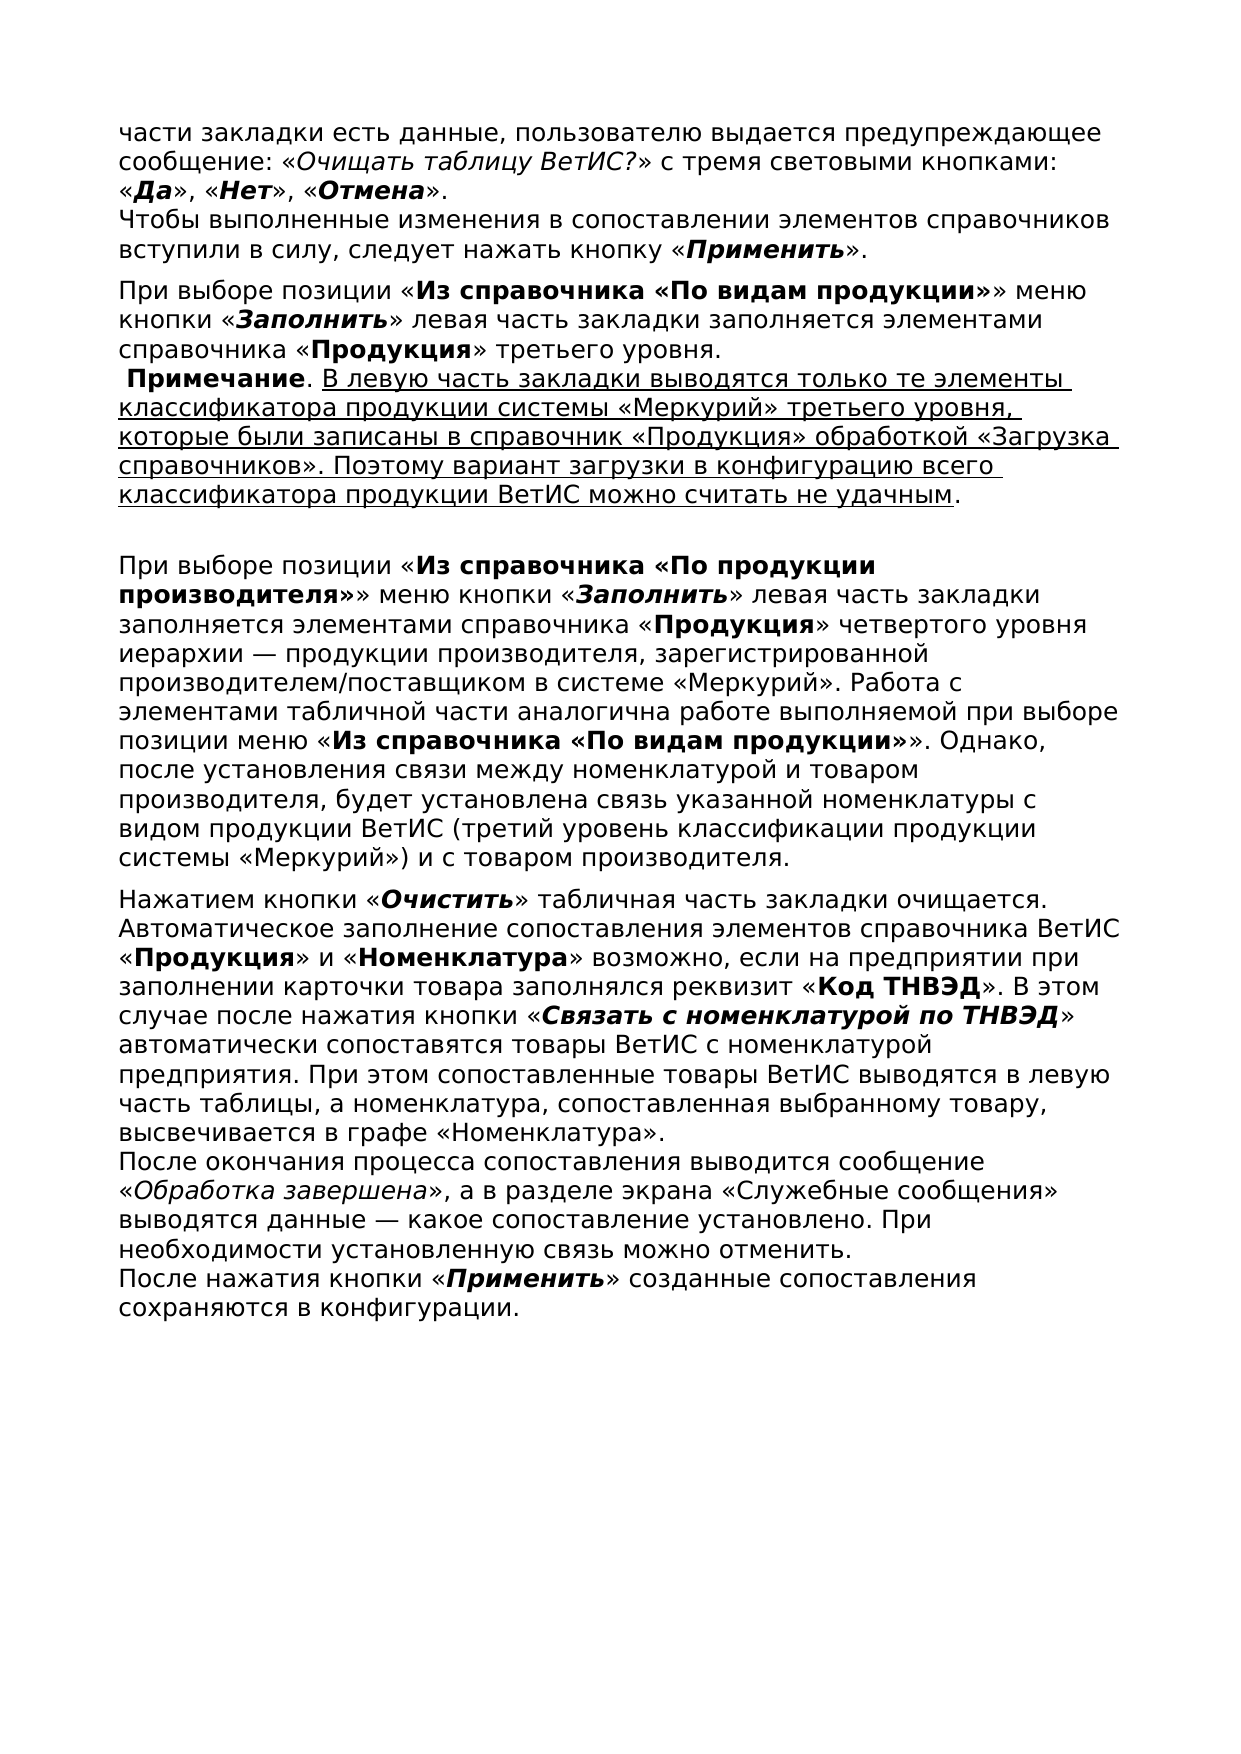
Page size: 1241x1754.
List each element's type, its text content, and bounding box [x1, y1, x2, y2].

text части закладки есть данные, пользователю выдается предупреждающее сообщение: «Очищать таблицу ВетИС?» с тремя световыми кнопками: «Да», «Нет», «Отмена». Чтобы выполненные изменения в сопоставлении элементов справочников вступили в силу, следует нажать кнопку «Применить». [118, 118, 1122, 264]
text При выборе позиции «Из справочника «По видам продукции»» меню кнопки «Заполнить» левая часть закладки заполняется элементами справочника «Продукция» третьего уровня. Примечание. В левую часть закладки выводятся только те элементы классификатора продукции системы «Меркурий» третьего уровня, которые были записаны в справочник «Продукция» обработкой «Загрузка справочников». Поэтому вариант загрузки в конфигурацию всего классификатора продукции ВетИС можно считать не удачным. [118, 276, 1122, 539]
text При выборе позиции «Из справочника «По продукции производителя»» меню кнопки «Заполнить» левая часть закладки заполняется элементами справочника «Продукция» четвертого уровня иерархии — продукции производителя, зарегистрированной производителем/поставщиком в системе «Меркурий». Работа с элементами табличной части аналогична работе выполняемой при выборе позиции меню «Из справочника «По видам продукции»». Однако, после установления связи между номенклатурой и товаром производителя, будет установлена связь указанной номенклатуры с видом продукции ВетИС (третий уровень классификации продукции системы «Меркурий») и с товаром производителя. [118, 551, 1122, 872]
text Нажатием кнопки «Очистить» табличная часть закладки очищается. Автоматическое заполнение сопоставления элементов справочника ВетИС «Продукция» и «Номенклатура» возможно, если на предприятии при заполнении карточки товара заполнялся реквизит «Код ТНВЭД». В этом случае после нажатия кнопки «Связать с номенклатурой по ТНВЭД» автоматически сопоставятся товары ВетИС с номенклатурой предприятия. При этом сопоставленные товары ВетИС выводятся в левую часть таблицы, а номенклатура, сопоставленная выбранному товару, высвечивается в графе «Номенклатура». После окончания процесса сопоставления выводится сообщение «Обработка завершена», а в разделе экрана «Служебные сообщения» выводятся данные — какое сопоставление установлено. При необходимости установленную связь можно отменить. После нажатия кнопки «Применить» созданные сопоставления сохраняются в конфигурации. [118, 885, 1122, 1322]
